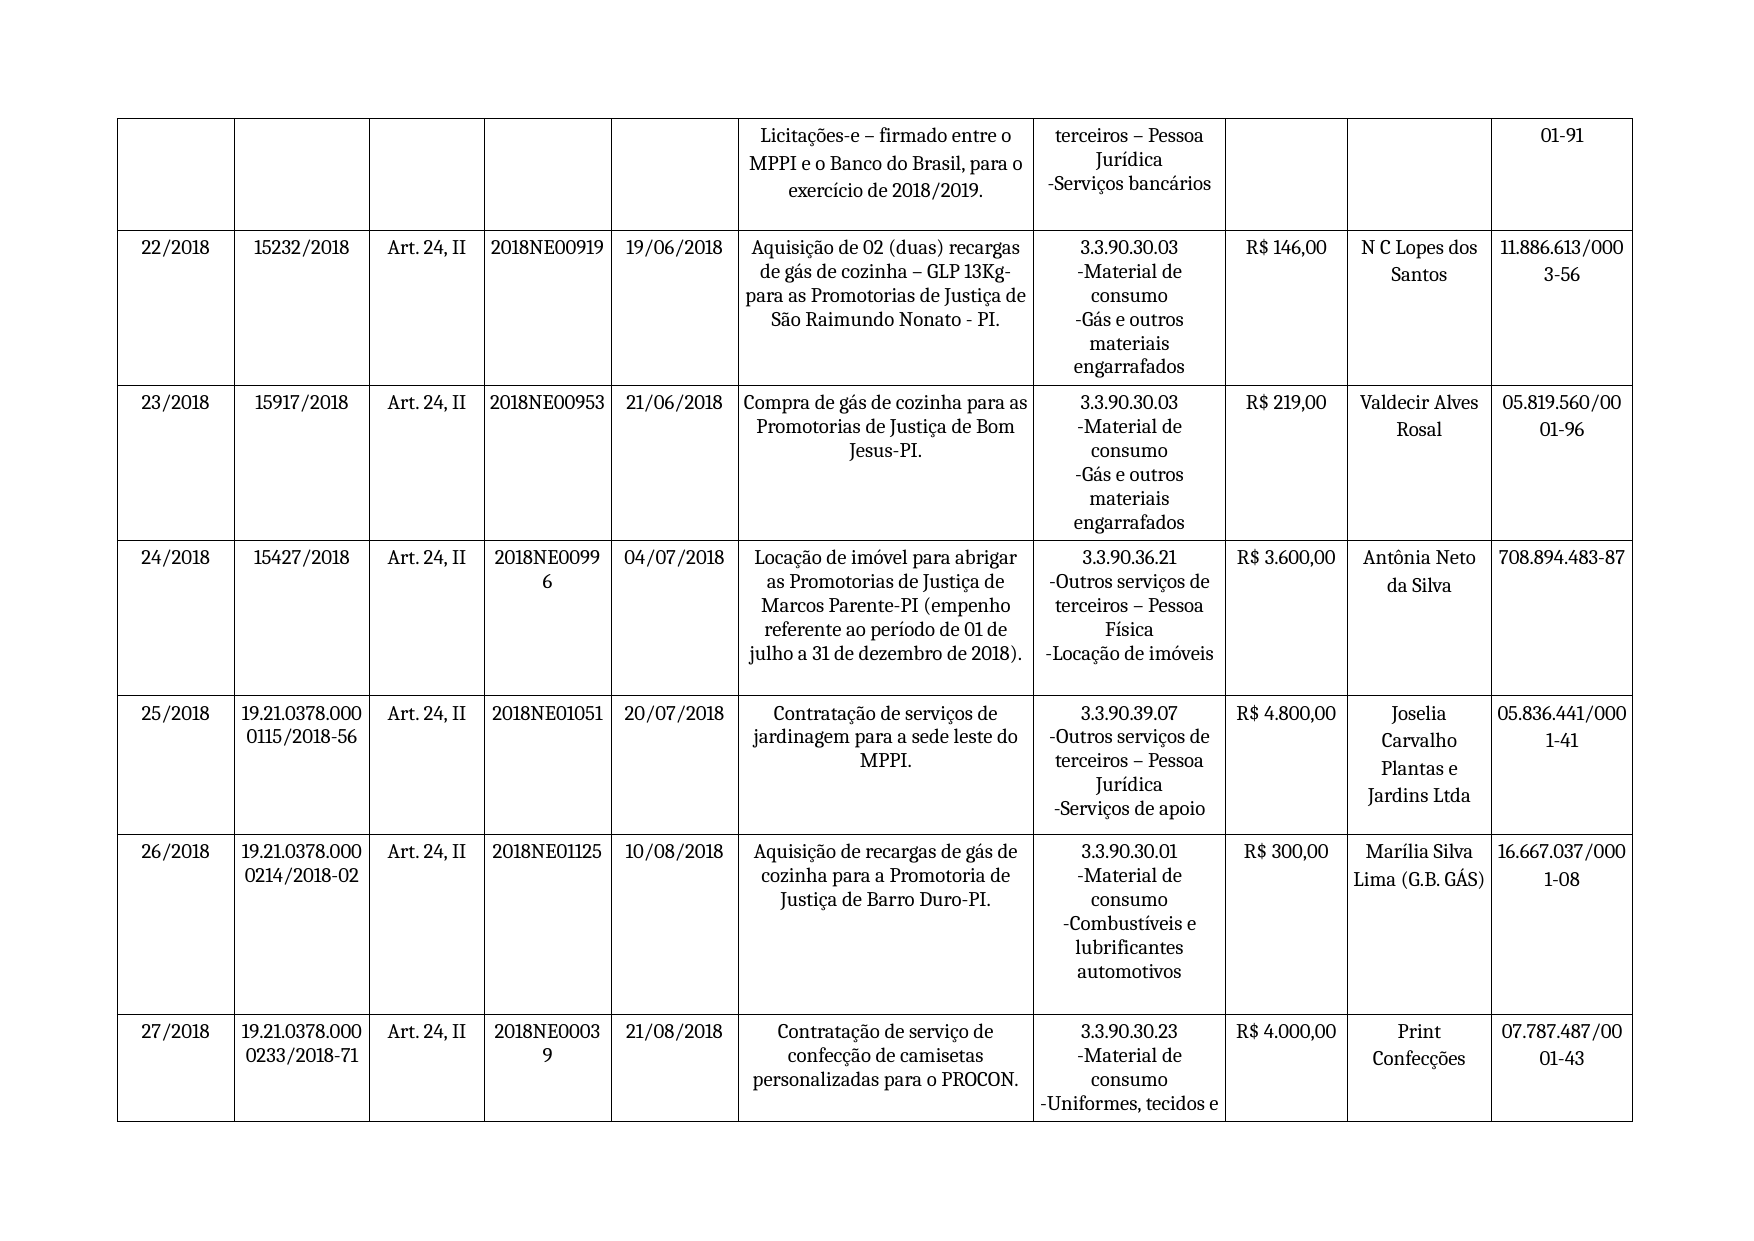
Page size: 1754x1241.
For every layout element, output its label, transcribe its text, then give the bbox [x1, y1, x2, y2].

table_cell Art. 24, II [370, 541, 484, 695]
table_cell 27/2018 [118, 1015, 234, 1121]
table_cell 07.787.487/0001-43 [1492, 1015, 1632, 1121]
table_cell R$ 300,00 [1226, 835, 1347, 1013]
table_cell Art. 24, II [370, 386, 484, 540]
table_cell 22/2018 [118, 231, 234, 385]
table_cell Art. 24, II [370, 696, 484, 834]
table_cell 3.3.90.36.21 -Outros serviços de terceiros – Pessoa Física -Locação de imóveis [1034, 541, 1225, 695]
table_cell [485, 119, 611, 229]
table_cell terceiros – Pessoa Jurídica -Serviços bancários [1034, 119, 1225, 229]
table_cell 05.819.560/0001-96 [1492, 386, 1632, 540]
table_cell Aquisição de recargas de gás de cozinha para a Promotoria de Justiça de Barro Duro-PI. [739, 835, 1033, 1013]
table_cell 26/2018 [118, 835, 234, 1013]
table_cell R$ 4.800,00 [1226, 696, 1347, 834]
table_cell 2018NE00953 [485, 386, 611, 540]
table_cell 2018NE00919 [485, 231, 611, 385]
table_cell 04/07/2018 [612, 541, 738, 695]
table_cell 3.3.90.30.23 -Material de consumo -Uniformes, tecidos e [1034, 1015, 1225, 1121]
table_cell 3.3.90.39.07 -Outros serviços de terceiros – Pessoa Jurídica -Serviços de apoio [1034, 696, 1225, 834]
table_cell 2018NE00039 [485, 1015, 611, 1121]
table_cell 2018NE00996 [485, 541, 611, 695]
table_cell 19.21.0378.0000214/2018-02 [235, 835, 369, 1013]
table_cell 3.3.90.30.01 -Material de consumo -Combustíveis e lubrificantes automotivos [1034, 835, 1225, 1013]
table_cell Art. 24, II [370, 1015, 484, 1121]
table_cell 20/07/2018 [612, 696, 738, 834]
table_cell Art. 24, II [370, 231, 484, 385]
table_cell 2018NE01051 [485, 696, 611, 834]
table_cell 11.886.613/0003-56 [1492, 231, 1632, 385]
table_cell [370, 119, 484, 229]
table_cell Valdecir Alves Rosal [1348, 386, 1491, 540]
table_cell Antônia Neto da Silva [1348, 541, 1491, 695]
table_cell 2018NE01125 [485, 835, 611, 1013]
table_cell Contratação de serviço de confecção de camisetas personalizadas para o PROCON. [739, 1015, 1033, 1121]
table_cell 15917/2018 [235, 386, 369, 540]
table_cell N C Lopes dos Santos [1348, 231, 1491, 385]
table_cell 21/08/2018 [612, 1015, 738, 1121]
table_cell 10/08/2018 [612, 835, 738, 1013]
table_cell 25/2018 [118, 696, 234, 834]
table_cell Contratação de serviços de jardinagem para a sede leste do MPPI. [739, 696, 1033, 834]
table_cell 16.667.037/0001-08 [1492, 835, 1632, 1013]
table_cell [612, 119, 738, 229]
table_cell Licitações-e – firmado entre o MPPI e o Banco do Brasil, para o exercício de 2018/2019. [739, 119, 1033, 229]
table_cell R$ 3.600,00 [1226, 541, 1347, 695]
table_cell Locação de imóvel para abrigar as Promotorias de Justiça de Marcos Parente-PI (empenho referente ao período de 01 de julho a 31 de dezembro de 2018). [739, 541, 1033, 695]
table_cell 708.894.483-87 [1492, 541, 1632, 695]
table_cell [118, 119, 234, 229]
table_cell 21/06/2018 [612, 386, 738, 540]
table_cell Joselia Carvalho Plantas e Jardins Ltda [1348, 696, 1491, 834]
table_cell [235, 119, 369, 229]
table_cell R$ 219,00 [1226, 386, 1347, 540]
table_cell R$ 146,00 [1226, 231, 1347, 385]
table_cell Compra de gás de cozinha para as Promotorias de Justiça de Bom Jesus-PI. [739, 386, 1033, 540]
table_cell Aquisição de 02 (duas) recargas de gás de cozinha – GLP 13Kg- para as Promotorias de Justiça de São Raimundo Nonato - PI. [739, 231, 1033, 385]
table_cell 01-91 [1492, 119, 1632, 229]
table_cell 3.3.90.30.03 -Material de consumo -Gás e outros materiais engarrafados [1034, 231, 1225, 385]
table_cell 23/2018 [118, 386, 234, 540]
table_cell 24/2018 [118, 541, 234, 695]
table_cell 19.21.0378.0000233/2018-71 [235, 1015, 369, 1121]
table_cell R$ 4.000,00 [1226, 1015, 1347, 1121]
table_cell 19/06/2018 [612, 231, 738, 385]
table_cell Art. 24, II [370, 835, 484, 1013]
table_cell [1226, 119, 1347, 229]
table_cell Marília Silva Lima (G.B. GÁS) [1348, 835, 1491, 1013]
table_cell 15232/2018 [235, 231, 369, 385]
table_cell 05.836.441/0001-41 [1492, 696, 1632, 834]
table_cell 3.3.90.30.03 -Material de consumo -Gás e outros materiais engarrafados [1034, 386, 1225, 540]
table_cell 15427/2018 [235, 541, 369, 695]
table_cell [1348, 119, 1491, 229]
table_cell 19.21.0378.0000115/2018-56 [235, 696, 369, 834]
table_cell Print Confecções [1348, 1015, 1491, 1121]
